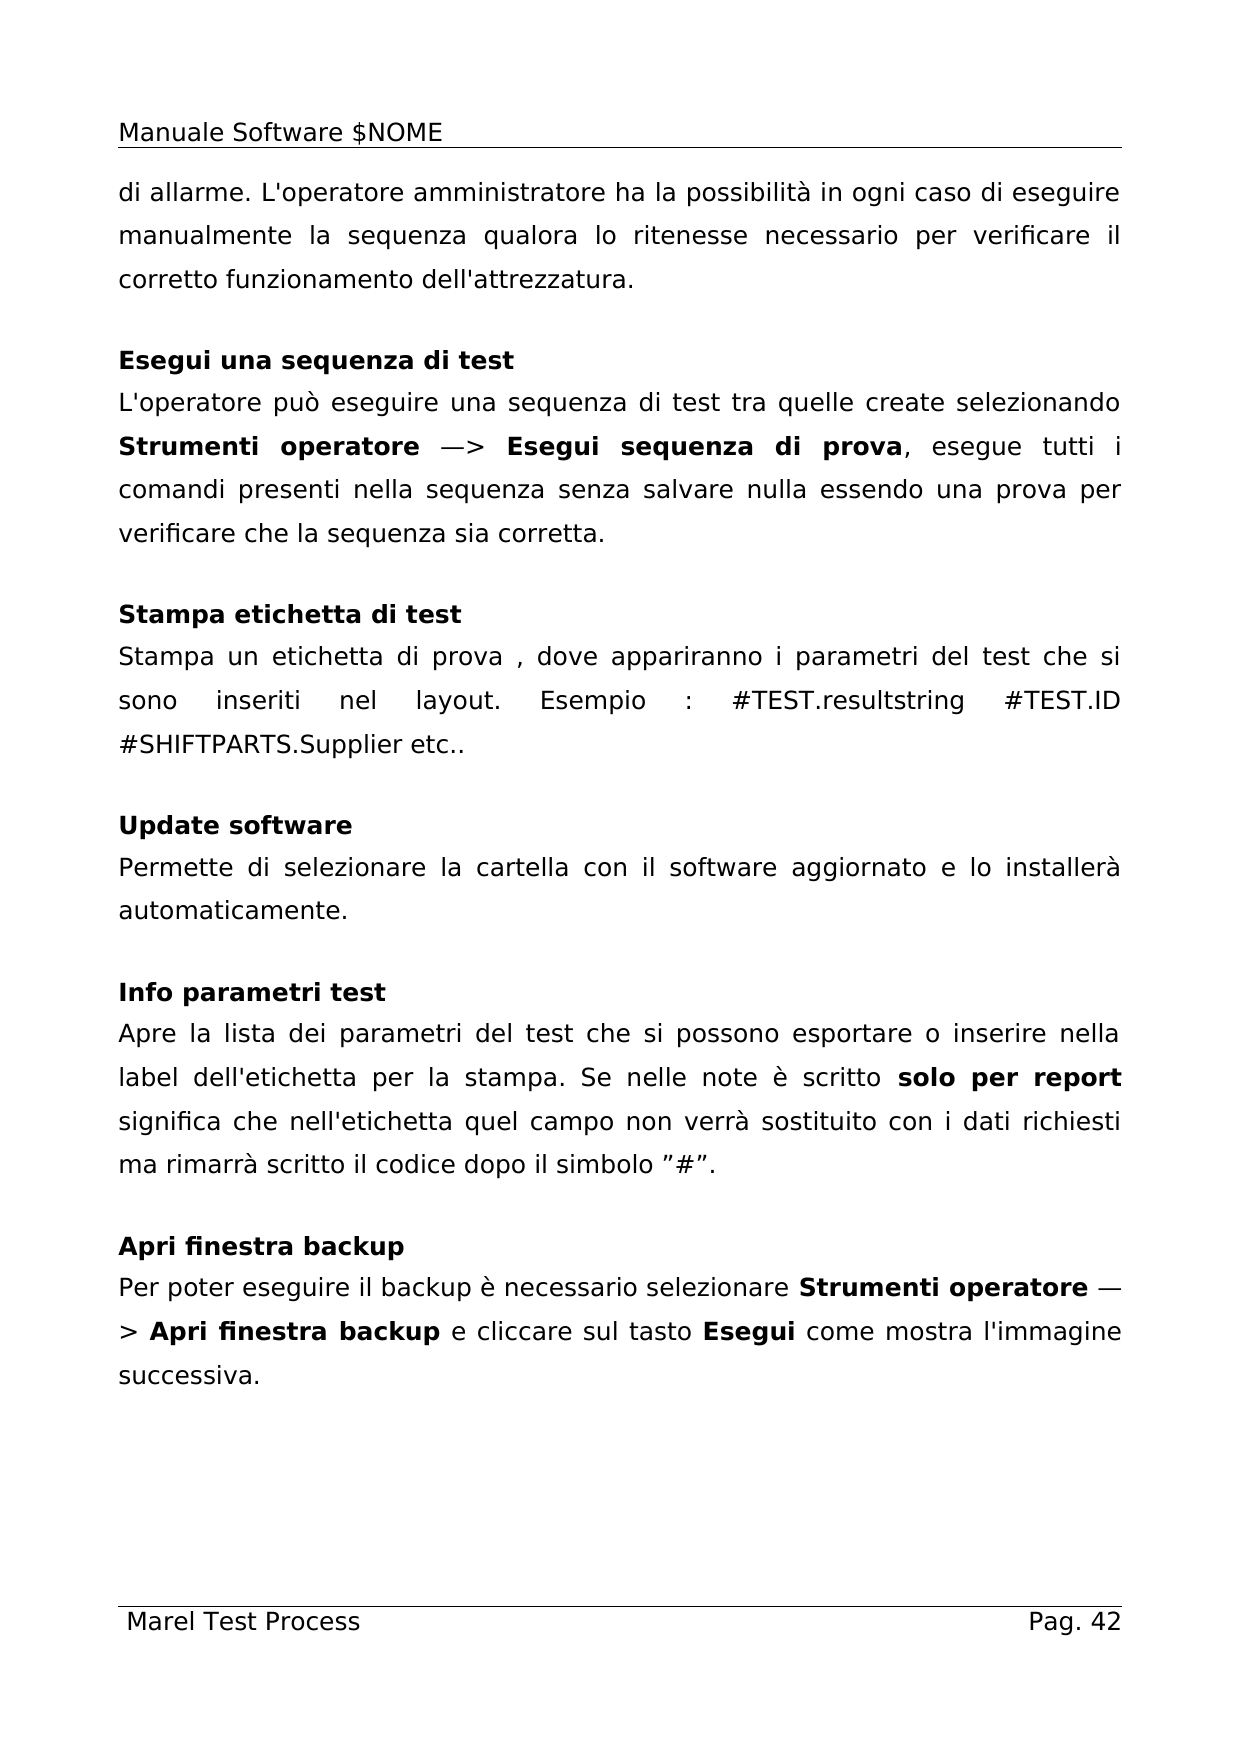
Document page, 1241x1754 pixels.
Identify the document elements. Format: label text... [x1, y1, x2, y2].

text Apre la lista dei parametri del test che si possono esportare o inserire nella label dell'etichetta per la stampa. Se nelle note è scritto solo per report significa che nell'etichetta quel campo non verrà sostituito con i dati richiesti ma rimarrà scritto il codice dopo il simbolo ”#”. [118, 1019, 1122, 1180]
text Permette di selezionare la cartella con il software aggiornato e lo installerà automaticamente. [118, 853, 1122, 926]
subtitle Stampa etichetta di test [118, 601, 1122, 630]
text Per poter eseguire il backup è necessario selezionare Strumenti operatore —> Apri finestra backup e cliccare sul tasto Esegui come mostra l'immagine successiva. [118, 1274, 1122, 1390]
text L'operatore può eseguire una sequenza di test tra quelle create selezionando Strumenti operatore —> Esegui sequenza di prova, esegue tutti i comandi presenti nella sequenza senza salvare nulla essendo una prova per verificare che la sequenza sia corretta. [118, 388, 1122, 549]
subtitle Esegui una sequenza di test [118, 347, 1122, 376]
subtitle Info parametri test [118, 978, 1122, 1007]
text Stampa un etichetta di prova , dove appariranno i parametri del test che si sono inseriti nel layout. Esempio : #TEST.resultstring #TEST.ID #SHIFTPARTS.Supplier etc.. [118, 642, 1122, 759]
text di allarme. L'operatore amministratore ha la possibilità in ogni caso di eseguire manualmente la sequenza qualora lo ritenesse necessario per verificare il corretto funzionamento dell'attrezzatura. [118, 178, 1122, 294]
subtitle Update software [118, 811, 1122, 840]
subtitle Apri finestra backup [118, 1232, 1122, 1261]
